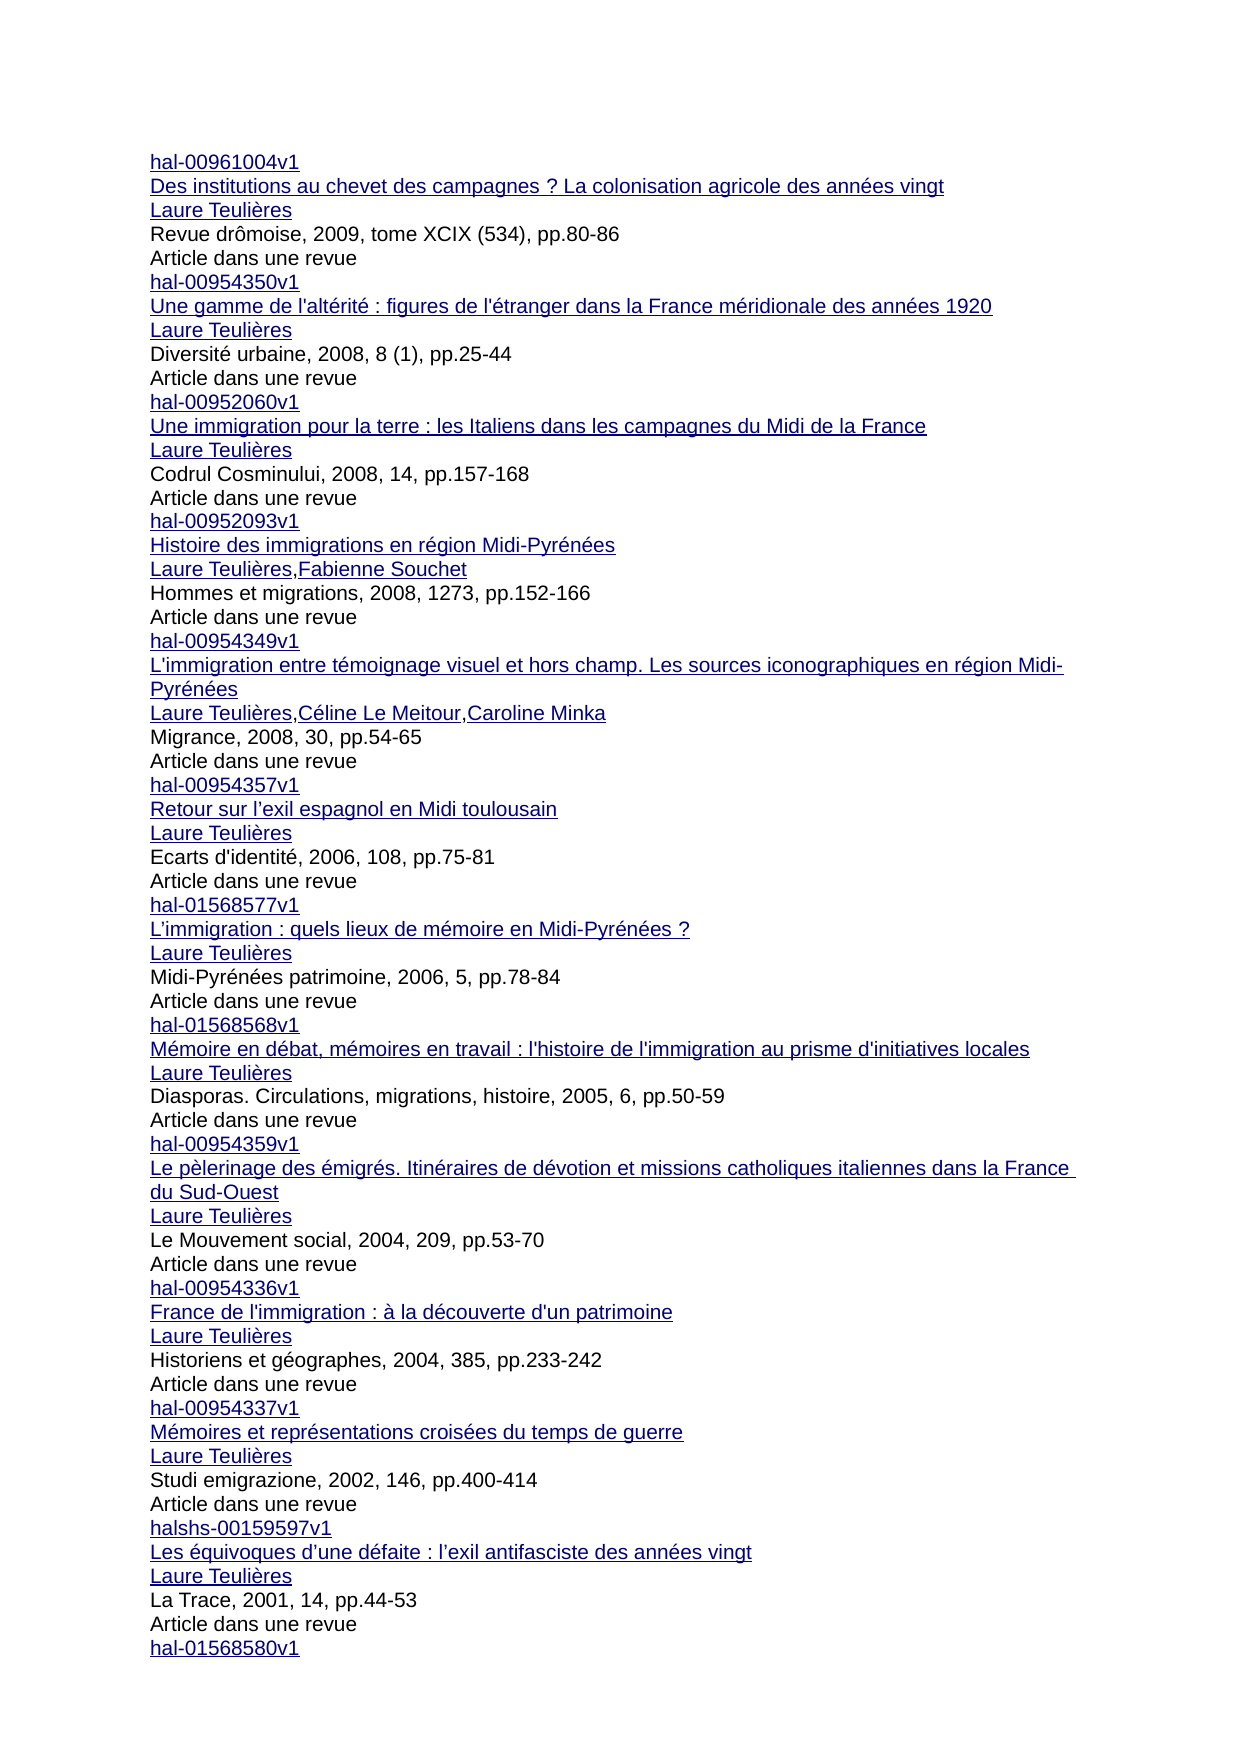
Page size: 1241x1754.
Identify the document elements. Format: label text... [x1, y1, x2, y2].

table_cell L’immigration : quels lieux de mémoire en Midi-Pyrénées ? Laure Teulières Midi-Pyrénées patrimoine, 2006, 5, pp.78-84 Article dans une revue hal-01568568v1 [150, 917, 1090, 1036]
table_cell Une immigration pour la terre : les Italiens dans les campagnes du Midi de la France Laure Teulières Codrul Cosminului, 2008, 14, pp.157-168 Article dans une revue hal-00952093v1 [150, 414, 1090, 533]
table_cell hal-00961004v1 [150, 150, 1090, 174]
table_cell L'immigration entre témoignage visuel et hors champ. Les sources iconographiques en région Midi-Pyrénées Laure Teulières,Céline Le Meitour,Caroline Minka Migrance, 2008, 30, pp.54-65 Article dans une revue hal-00954357v1 [150, 653, 1090, 797]
table_cell France de l'immigration : à la découverte d'un patrimoine Laure Teulières Historiens et géographes, 2004, 385, pp.233-242 Article dans une revue hal-00954337v1 [150, 1300, 1090, 1420]
table_cell Retour sur l’exil espagnol en Midi toulousain Laure Teulières Ecarts d'identité, 2006, 108, pp.75-81 Article dans une revue hal-01568577v1 [150, 797, 1090, 917]
table_cell Histoire des immigrations en région Midi-Pyrénées Laure Teulières,Fabienne Souchet Hommes et migrations, 2008, 1273, pp.152-166 Article dans une revue hal-00954349v1 [150, 533, 1090, 653]
table_cell Une gamme de l'altérité : figures de l'étranger dans la France méridionale des années 1920 Laure Teulières Diversité urbaine, 2008, 8 (1), pp.25-44 Article dans une revue hal-00952060v1 [150, 294, 1090, 413]
table_cell Mémoire en débat, mémoires en travail : l'histoire de l'immigration au prisme d'initiatives locales Laure Teulières Diasporas. Circulations, migrations, histoire, 2005, 6, pp.50-59 Article dans une revue hal-00954359v1 [150, 1036, 1090, 1156]
table_cell Le pèlerinage des émigrés. Itinéraires de dévotion et missions catholiques italiennes dans la France du Sud-Ouest Laure Teulières Le Mouvement social, 2004, 209, pp.53-70 Article dans une revue hal-00954336v1 [150, 1156, 1090, 1300]
table_cell Mémoires et représentations croisées du temps de guerre Laure Teulières Studi emigrazione, 2002, 146, pp.400-414 Article dans une revue halshs-00159597v1 [150, 1420, 1090, 1539]
table_cell Les équivoques d’une défaite : l’exil antifasciste des années vingt Laure Teulières La Trace, 2001, 14, pp.44-53 Article dans une revue hal-01568580v1 [150, 1540, 1090, 1659]
table_cell Des institutions au chevet des campagnes ? La colonisation agricole des années vingt Laure Teulières Revue drômoise, 2009, tome XCIX (534), pp.80-86 Article dans une revue hal-00954350v1 [150, 174, 1090, 294]
